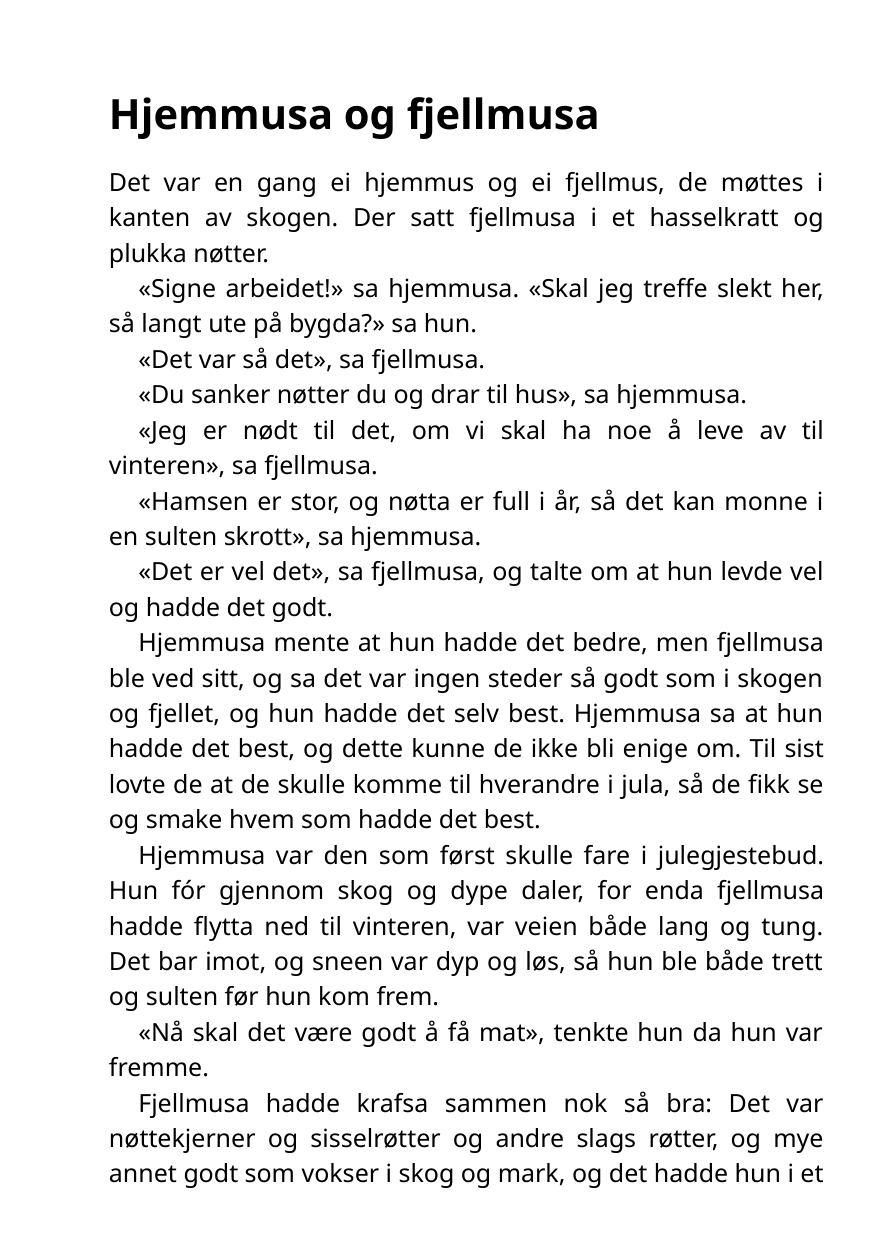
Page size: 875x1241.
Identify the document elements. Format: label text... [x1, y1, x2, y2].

text Fjellmusa hadde krafsa sammen nok så bra: Det var nøttekjerner og sisselrøtter og andre slags røtter, og mye annet godt som vokser i skog og mark, og det hadde hun i et [109, 1084, 824, 1190]
text Hjemmusa mente at hun hadde det bedre, men fjellmusa ble ved sitt, og sa det var ingen steder så godt som i skogen og fjellet, og hun hadde det selv best. Hjemmusa sa at hun hadde det best, og dette kunne de ikke bli enige om. Til sist lovte de at de skulle komme til hverandre i jula, så de fikk se og smake hvem som hadde det best. [109, 623, 824, 836]
text «Nå skal det være godt å få mat», tenkte hun da hun var fremme. [109, 1013, 824, 1084]
text «Det er vel det», sa fjellmusa, og talte om at hun levde vel og hadde det godt. [109, 553, 824, 623]
text «Du sanker nøtter du og drar til hus», sa hjemmusa. [109, 376, 824, 411]
text «Jeg er nødt til det, om vi skal ha noe å leve av til vinteren», sa fjellmusa. [109, 411, 824, 482]
text Det var en gang ei hjemmus og ei fjellmus, de møttes i kanten av skogen. Der satt fjellmusa i et hasselkratt og plukka nøtter. [109, 163, 824, 269]
text Hjemmusa var den som først skulle fare i julegjestebud. Hun fór gjennom skog og dype daler, for enda fjellmusa hadde flytta ned til vinteren, var veien både lang og tung. Det bar imot, og sneen var dyp og løs, så hun ble både trett og sulten før hun kom frem. [109, 836, 824, 1013]
text «Hamsen er stor, og nøtta er full i år, så det kan monne i en sulten skrott», sa hjemmusa. [109, 482, 824, 553]
subtitle Hjemmusa og fjellmusa [109, 85, 824, 142]
text «Det var så det», sa fjellmusa. [109, 340, 824, 376]
text «Signe arbeidet!» sa hjemmusa. «Skal jeg treffe slekt her, så langt ute på bygda?» sa hun. [109, 269, 824, 340]
